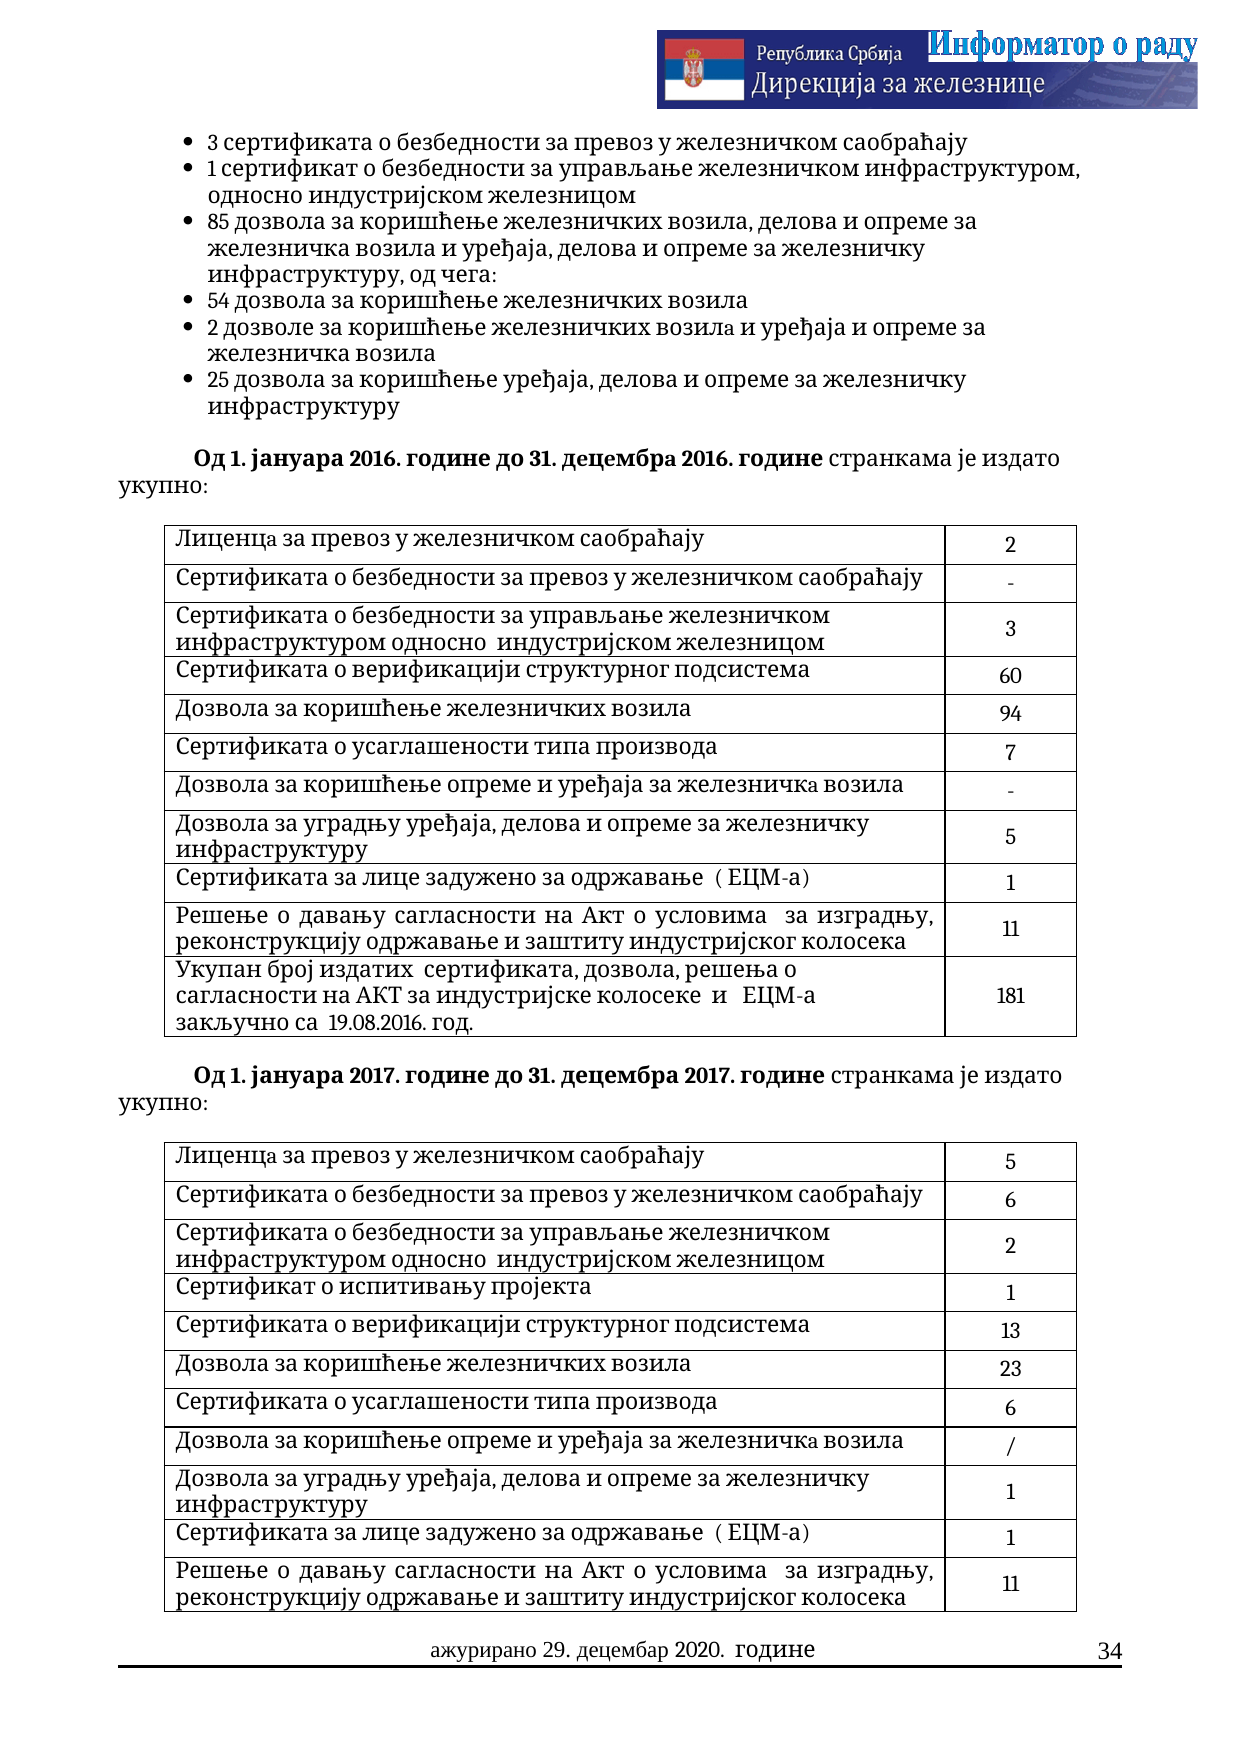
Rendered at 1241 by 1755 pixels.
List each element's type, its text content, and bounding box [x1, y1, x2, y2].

table_cell 11 [946, 1558, 1076, 1611]
list 85 дозвола за коришћење железничких возила, делова и опреме за железничка возила и уређаја, делова и опреме за железничку инфраструктуру, од чега: [183, 209, 1122, 288]
table_cell 5 [946, 811, 1076, 863]
table_cell Дозвола за коришћење железничких возила [165, 695, 944, 733]
table_cell - [946, 565, 1076, 602]
table_cell - [946, 772, 1076, 809]
table_cell Сертификата о верификацији структурног подсистема [165, 1312, 944, 1349]
table_header Лиценцa за превоз у железничком саобраћају [165, 1143, 944, 1181]
table_header 5 [946, 1143, 1076, 1181]
table_header Лиценцa за превоз у железничком саобраћају [165, 526, 944, 564]
table_cell Сертификата за лице задужено за одржавање ( ЕЦМ-а) [165, 864, 944, 902]
table_cell 6 [946, 1389, 1076, 1426]
list 3 сертификата о безбедности за превоз у железничком саобраћају [183, 130, 1122, 156]
table_cell 23 [946, 1351, 1076, 1388]
table_cell Сертификата о безбедности за превоз у железничком саобраћају [165, 1182, 944, 1219]
text Од 1. јануара 2017. године до 31. децембра 2017. године странкама је издато укупно: [118, 1063, 1122, 1116]
table_cell Сертификат о испитивању пројекта [165, 1274, 944, 1311]
table_cell 13 [946, 1312, 1076, 1349]
table_header 2 [946, 526, 1076, 564]
table_cell Сертификата о верификацији структурног подсистема [165, 657, 944, 694]
table_cell Сертификата за лице задужено за одржавање ( ЕЦМ-а) [165, 1520, 944, 1557]
table_cell 7 [946, 734, 1076, 771]
list 1 сертификат о безбедности за управљање железничком инфраструктуром, односно индустријском железницом [183, 156, 1122, 209]
list 2 дозволе за коришћење железничких возилa и уређаја и опреме за железничка возила [183, 314, 1122, 367]
table_cell 60 [946, 657, 1076, 694]
table_cell Дозвола за коришћење опреме и уређаја за железничкa возила [165, 772, 944, 809]
table_cell 6 [946, 1182, 1076, 1219]
table_cell / [946, 1428, 1076, 1465]
table_cell 2 [946, 1220, 1076, 1273]
list 54 дозвола за коришћење железничких возила [183, 288, 1122, 314]
table_cell 1 [946, 1466, 1076, 1519]
table_cell 3 [946, 603, 1076, 656]
text Од 1. јануара 2016. године до 31. дeцeмбрa 2016. године странкама је издато укупно: [118, 446, 1122, 499]
table_cell Сертификата о безбедности за превоз у железничком саобраћају [165, 565, 944, 602]
table_cell Дозвола за коришћење железничких возила [165, 1351, 944, 1388]
table_cell Сертификата о усаглашености типа производа [165, 1389, 944, 1426]
table_cell 1 [946, 1274, 1076, 1311]
list 25 дозвола за коришћење уређаја, делова и опреме за железничку инфраструктуру [183, 367, 1122, 420]
table_cell 11 [946, 903, 1076, 956]
table_cell 94 [946, 695, 1076, 733]
table_cell Сертификата о усаглашености типа производа [165, 734, 944, 771]
table_cell 181 [946, 957, 1076, 1036]
table_cell 1 [946, 1520, 1076, 1557]
table_cell 1 [946, 864, 1076, 902]
table_cell Дозвола за коришћење опреме и уређаја за железничкa возила [165, 1428, 944, 1465]
